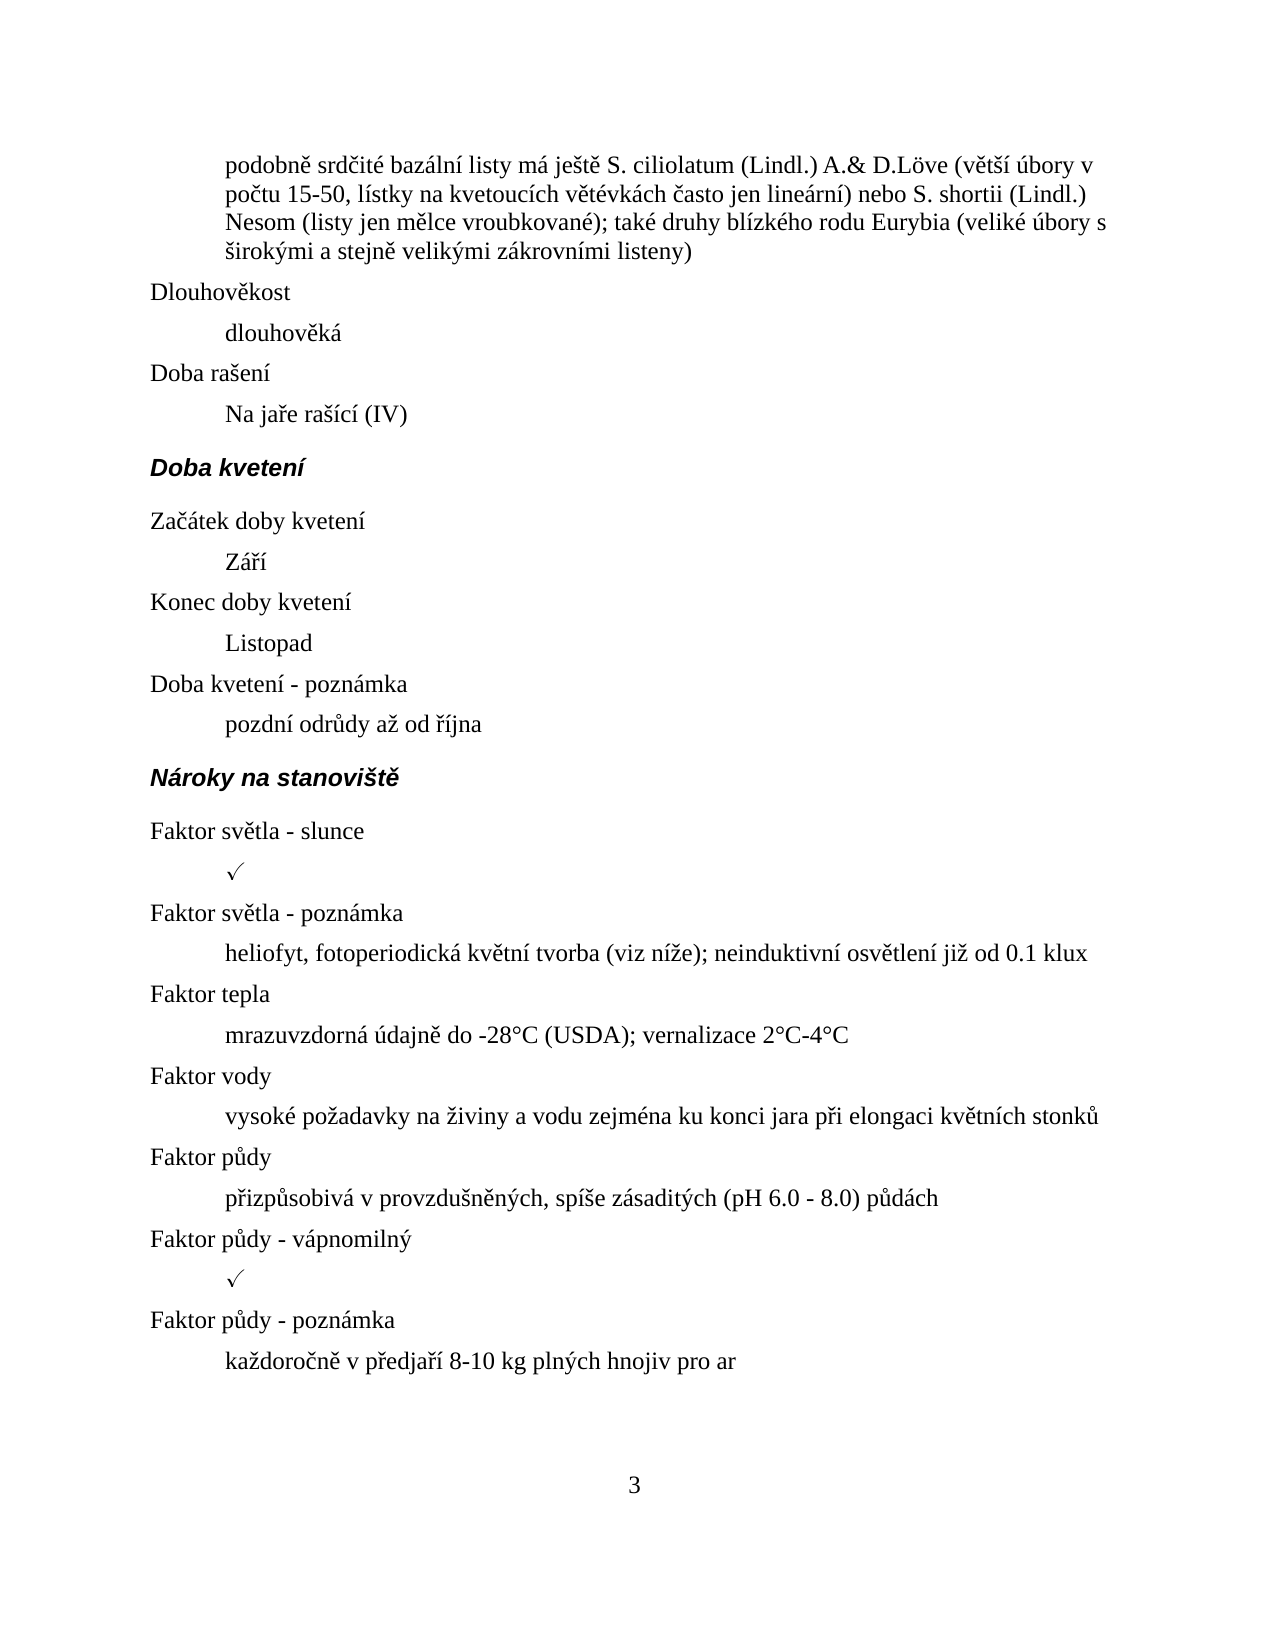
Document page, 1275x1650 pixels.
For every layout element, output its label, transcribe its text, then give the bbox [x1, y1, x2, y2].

text Faktor vody [150, 1061, 1125, 1089]
text podobně srdčité bazální listy má ještě S. ciliolatum (Lindl.) A.& D.Löve (větší úbory v počtu 15-50, lístky na kvetoucích větévkách často jen lineární) nebo S. shortii (Lindl.) Nesom (listy jen mělce vroubkované); také druhy blízkého rodu Eurybia (veliké úbory s širokými a stejně velikými zákrovními listeny) [225, 150, 1125, 265]
text Dlouhověkost [150, 277, 1125, 306]
text mrazuvzdorná údajně do -28°C (USDA); vernalizace 2°C-4°C [225, 1020, 1125, 1049]
text každoročně v předjaří 8-10 kg plných hnojiv pro ar [225, 1346, 1125, 1374]
text vysoké požadavky na živiny a vodu zejména ku konci jara při elongaci květních stonků [225, 1101, 1125, 1130]
text ✓ [225, 857, 1125, 886]
text přizpůsobivá v provzdušněných, spíše zásaditých (pH 6.0 - 8.0) půdách [225, 1183, 1125, 1212]
text Faktor půdy [150, 1142, 1125, 1171]
text ✓ [225, 1264, 1125, 1293]
text Faktor půdy - poznámka [150, 1305, 1125, 1334]
text Faktor půdy - vápnomilný [150, 1224, 1125, 1252]
text Doba rašení [150, 358, 1125, 387]
text Listopad [225, 628, 1125, 657]
text Faktor tepla [150, 979, 1125, 1008]
text Září [225, 547, 1125, 575]
text dlouhověká [225, 318, 1125, 346]
text Faktor světla - slunce [150, 816, 1125, 845]
subtitle Nároky na stanoviště [150, 763, 1125, 792]
text pozdní odrůdy až od října [225, 709, 1125, 738]
text Začátek doby kvetení [150, 506, 1125, 535]
text Doba kvetení - poznámka [150, 669, 1125, 698]
subtitle Doba kvetení [150, 453, 1125, 481]
text Konec doby kvetení [150, 587, 1125, 616]
text Faktor světla - poznámka [150, 898, 1125, 927]
text Na jaře rašící (IV) [225, 399, 1125, 428]
text heliofyt, fotoperiodická květní tvorba (viz níže); neinduktivní osvětlení již od 0.1 klux [225, 938, 1125, 967]
